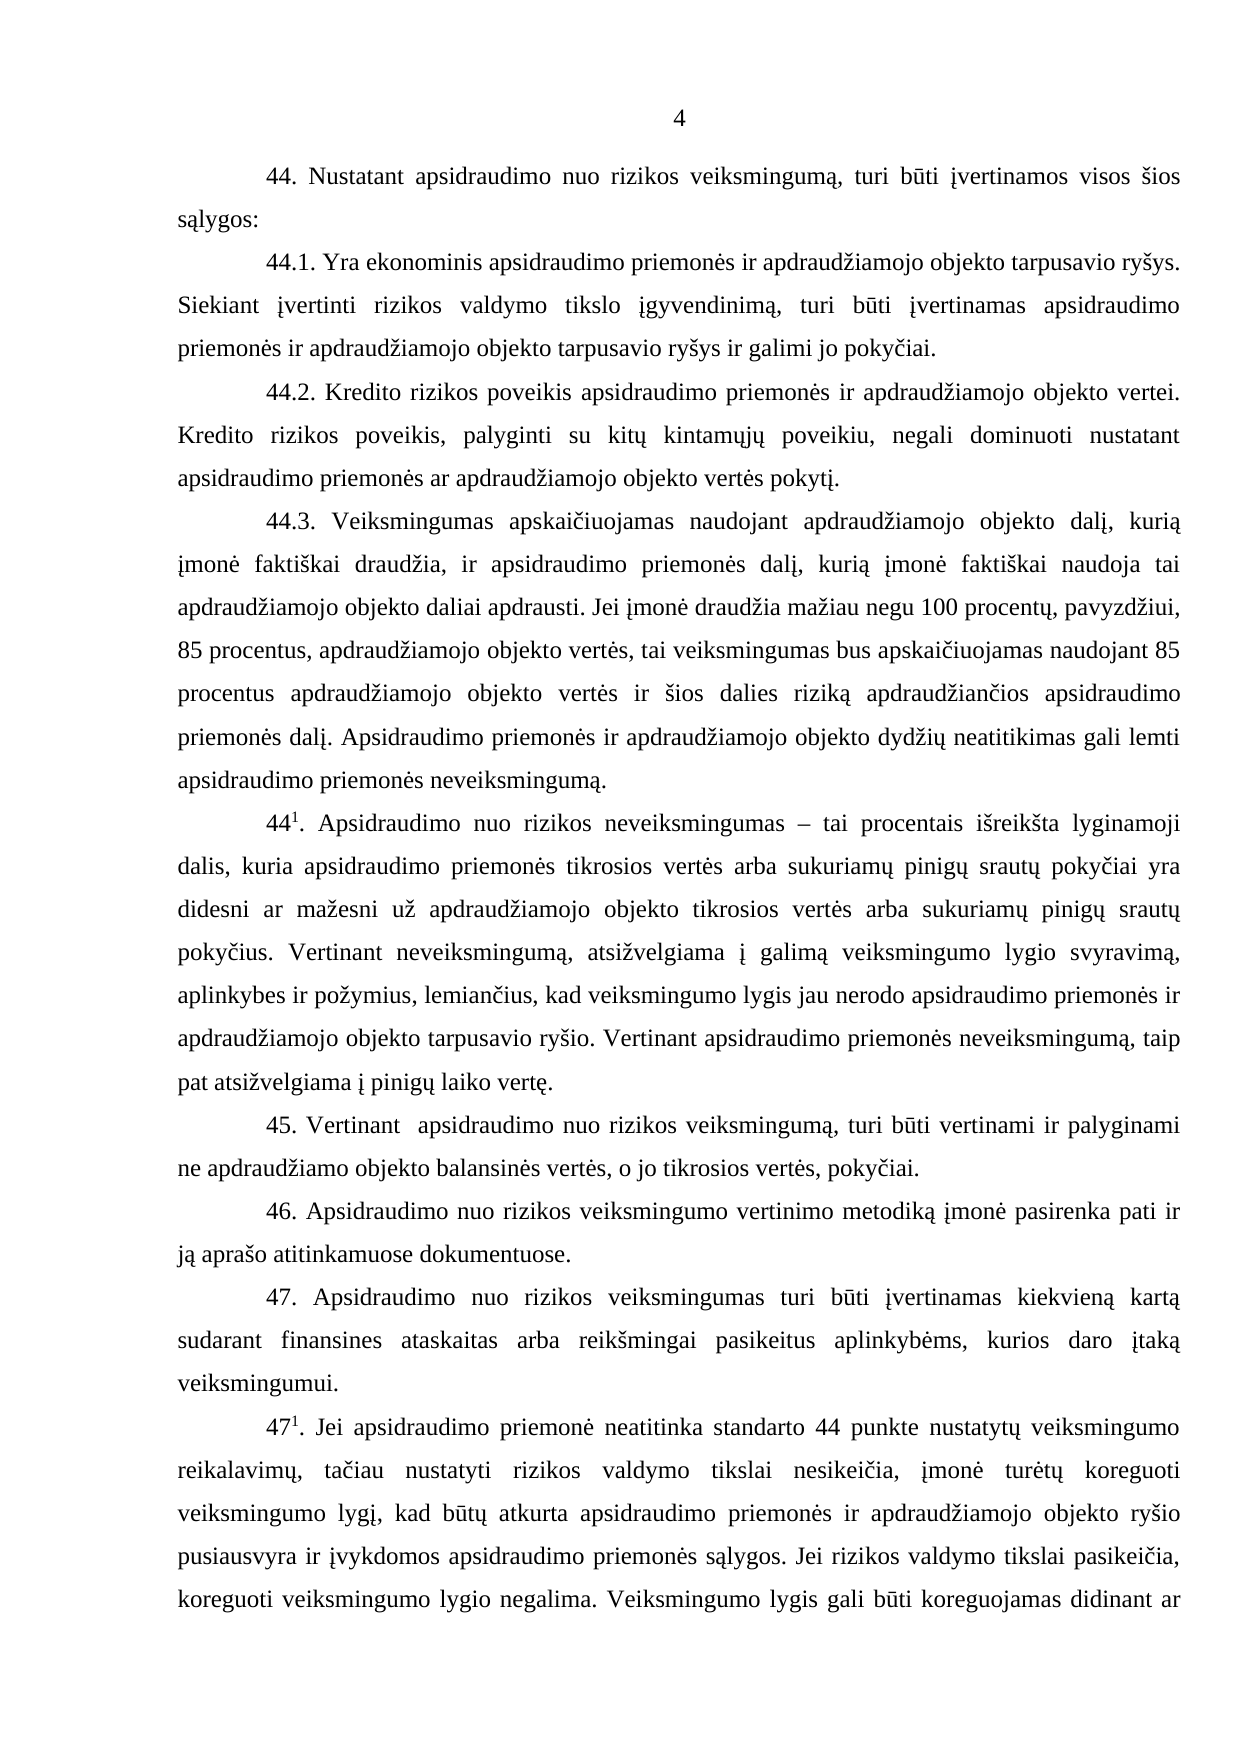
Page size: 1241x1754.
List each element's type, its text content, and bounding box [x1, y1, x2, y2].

text 471. Jei apsidraudimo priemonė neatitinka standarto 44 punkte nustatytų veiksmingumo reikalavimų, tačiau nustatyti rizikos valdymo tikslai nesikeičia, įmonė turėtų koreguoti veiksmingumo lygį, kad būtų atkurta apsidraudimo priemonės ir apdraudžiamojo objekto ryšio pusiausvyra ir įvykdomos apsidraudimo priemonės sąlygos. Jei rizikos valdymo tikslai pasikeičia, koreguoti veiksmingumo lygio negalima. Veiksmingumo lygis gali būti koreguojamas didinant ar [177, 1412, 1181, 1613]
text 44.3. Veiksmingumas apskaičiuojamas naudojant apdraudžiamojo objekto dalį, kurią įmonė faktiškai draudžia, ir apsidraudimo priemonės dalį, kurią įmonė faktiškai naudoja tai apdraudžiamojo objekto daliai apdrausti. Jei įmonė draudžia mažiau negu 100 procentų, pavyzdžiui, 85 procentus, apdraudžiamojo objekto vertės, tai veiksmingumas bus apskaičiuojamas naudojant 85 procentus apdraudžiamojo objekto vertės ir šios dalies riziką apdraudžiančios apsidraudimo priemonės dalį. Apsidraudimo priemonės ir apdraudžiamojo objekto dydžių neatitikimas gali lemti apsidraudimo priemonės neveiksmingumą. [177, 506, 1181, 793]
text 46. Apsidraudimo nuo rizikos veiksmingumo vertinimo metodiką įmonė pasirenka pati ir ją aprašo atitinkamuose dokumentuose. [177, 1196, 1181, 1268]
text 47. Apsidraudimo nuo rizikos veiksmingumas turi būti įvertinamas kiekvieną kartą sudarant finansines ataskaitas arba reikšmingai pasikeitus aplinkybėms, kurios daro įtaką veiksmingumui. [177, 1282, 1181, 1397]
text 44.2. Kredito rizikos poveikis apsidraudimo priemonės ir apdraudžiamojo objekto vertei. Kredito rizikos poveikis, palyginti su kitų kintamųjų poveikiu, negali dominuoti nustatant apsidraudimo priemonės ar apdraudžiamojo objekto vertės pokytį. [177, 377, 1181, 492]
text 45. Vertinant apsidraudimo nuo rizikos veiksmingumą, turi būti vertinami ir palyginami ne apdraudžiamo objekto balansinės vertės, o jo tikrosios vertės, pokyčiai. [177, 1110, 1181, 1182]
text 441. Apsidraudimo nuo rizikos neveiksmingumas – tai procentais išreikšta lyginamoji dalis, kuria apsidraudimo priemonės tikrosios vertės arba sukuriamų pinigų srautų pokyčiai yra didesni ar mažesni už apdraudžiamojo objekto tikrosios vertės arba sukuriamų pinigų srautų pokyčius. Vertinant neveiksmingumą, atsižvelgiama į galimą veiksmingumo lygio svyravimą, aplinkybes ir požymius, lemiančius, kad veiksmingumo lygis jau nerodo apsidraudimo priemonės ir apdraudžiamojo objekto tarpusavio ryšio. Vertinant apsidraudimo priemonės neveiksmingumą, taip pat atsižvelgiama į pinigų laiko vertę. [177, 808, 1181, 1095]
text 44. Nustatant apsidraudimo nuo rizikos veiksmingumą, turi būti įvertinamos visos šios sąlygos: [177, 161, 1181, 233]
text 44.1. Yra ekonominis apsidraudimo priemonės ir apdraudžiamojo objekto tarpusavio ryšys. Siekiant įvertinti rizikos valdymo tikslo įgyvendinimą, turi būti įvertinamas apsidraudimo priemonės ir apdraudžiamojo objekto tarpusavio ryšys ir galimi jo pokyčiai. [177, 247, 1181, 362]
